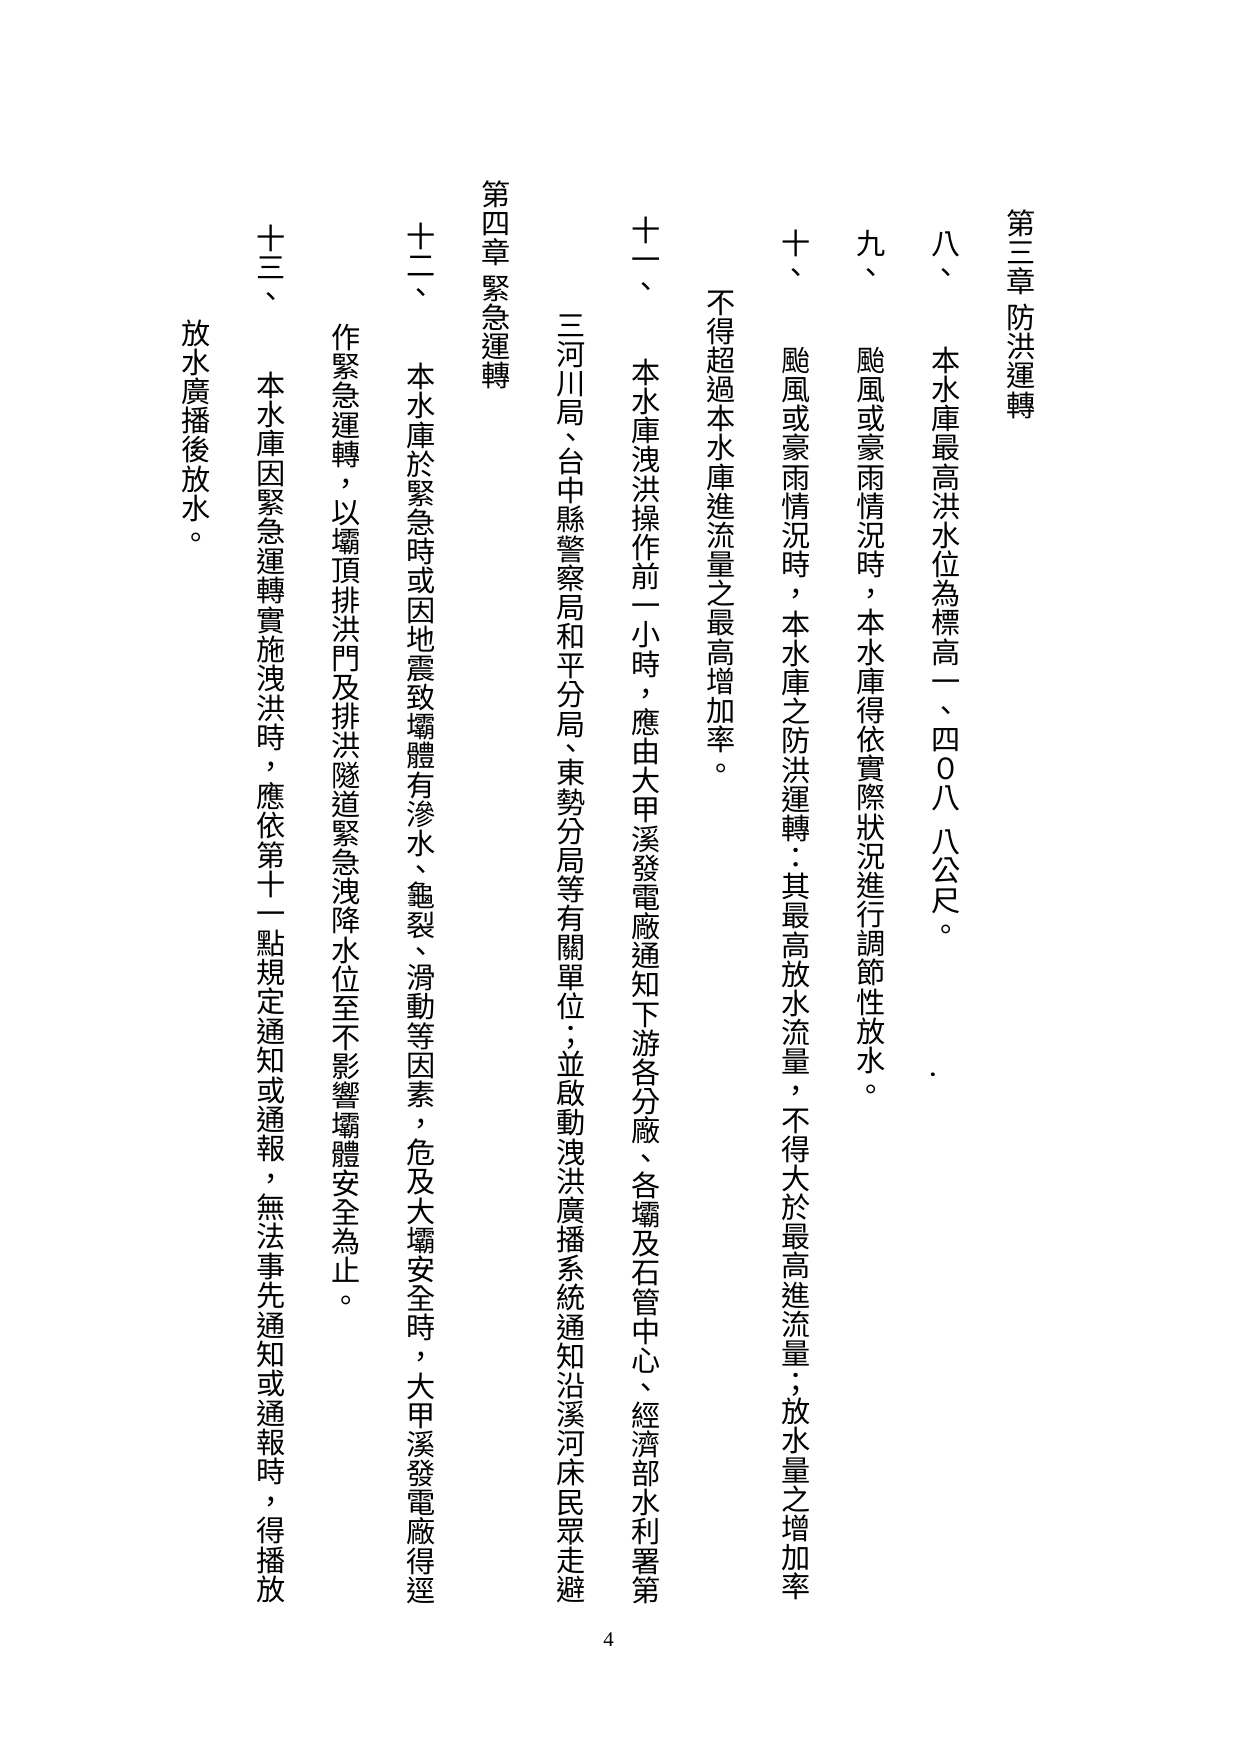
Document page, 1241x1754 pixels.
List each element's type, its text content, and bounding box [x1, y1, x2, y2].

text 九、 颱風或豪雨情況時，本水庫得依實際狀況進行調節性放水。 [833, 229, 908, 1604]
text 十三、 本水庫因緊急運轉實施洩洪時，應依第十一點規定通知或通報，無法事先通知或通報時，得播放放水廣播後放水。 [158, 187, 308, 1604]
text 十、 颱風或豪雨情況時，本水庫之防洪運轉：其最高放水流量，不得大於最高進流量；放水量之增加率，不得超過本水庫進流量之最高增加率。 [683, 229, 833, 1604]
text 八、 本水庫最高洪水位為標高一、四０八․八公尺。 [908, 229, 983, 1604]
text 第三章 防洪運轉 [983, 150, 1058, 1604]
text 十二、 本水庫於緊急時或因地震致壩體有滲水、龜裂、滑動等因素，危及大壩安全時，大甲溪發電廠得逕作緊急運轉，以壩頂排洪門及排洪隧道緊急洩降水位至不影響壩體安全為止。 [308, 186, 458, 1604]
text 第四章 緊急運轉 [458, 150, 533, 1604]
text 十一、 本水庫洩洪操作前一小時，應由大甲溪發電廠通知下游各分廠、各壩及石管中心、經濟部水利署第三河川局、台中縣警察局和平分局、東勢分局等有關單位；並啟動洩洪廣播系統通知沿溪河床民眾走避。 [533, 150, 683, 1604]
